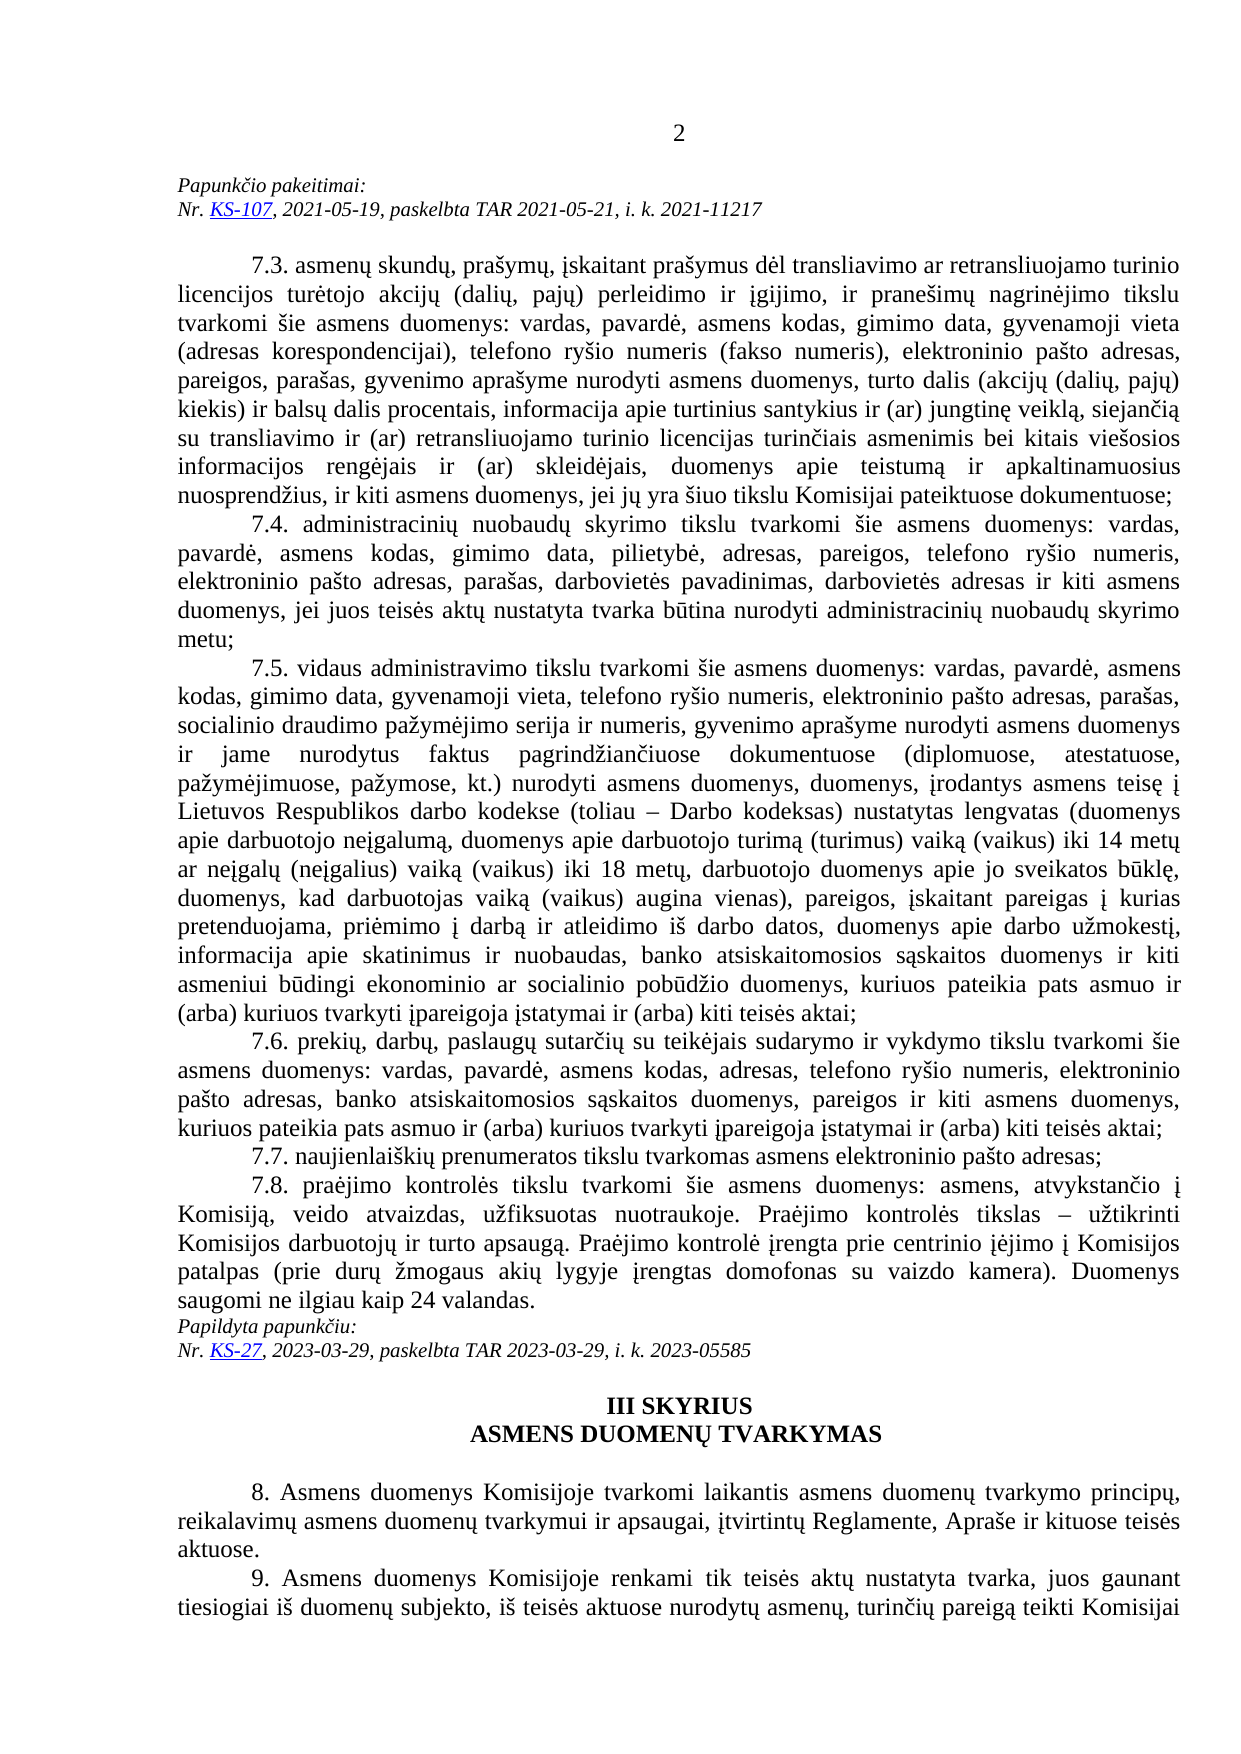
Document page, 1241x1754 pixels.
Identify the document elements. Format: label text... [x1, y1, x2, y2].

text Nr. KS-27, 2023-03-29, paskelbta TAR 2023-03-29, i. k. 2023-05585 [177, 1338, 1181, 1362]
text 7.6. prekių, darbų, paslaugų sutarčių su teikėjais sudarymo ir vykdymo tikslu tvarkomi šie asmens duomenys: vardas, pavardė, asmens kodas, adresas, telefono ryšio numeris, elektroninio pašto adresas, banko atsiskaitomosios sąskaitos duomenys, pareigos ir kiti asmens duomenys, kuriuos pateikia pats asmuo ir (arba) kuriuos tvarkyti įpareigoja įstatymai ir (arba) kiti teisės aktai; [177, 1026, 1181, 1141]
text 7.4. administracinių nuobaudų skyrimo tikslu tvarkomi šie asmens duomenys: vardas, pavardė, asmens kodas, gimimo data, pilietybė, adresas, pareigos, telefono ryšio numeris, elektroninio pašto adresas, parašas, darbovietės pavadinimas, darbovietės adresas ir kiti asmens duomenys, jei juos teisės aktų nustatyta tvarka būtina nurodyti administracinių nuobaudų skyrimo metu; [177, 509, 1181, 653]
text Nr. KS-107, 2021-05-19, paskelbta TAR 2021-05-21, i. k. 2021-11217 [177, 197, 1181, 221]
text 7.5. vidaus administravimo tikslu tvarkomi šie asmens duomenys: vardas, pavardė, asmens kodas, gimimo data, gyvenamoji vieta, telefono ryšio numeris, elektroninio pašto adresas, parašas, socialinio draudimo pažymėjimo serija ir numeris, gyvenimo aprašyme nurodyti asmens duomenys ir jame nurodytus faktus pagrindžiančiuose dokumentuose (diplomuose, atestatuose, pažymėjimuose, pažymose, kt.) nurodyti asmens duomenys, duomenys, įrodantys asmens teisę į Lietuvos Respublikos darbo kodekse (toliau – Darbo kodeksas) nustatytas lengvatas (duomenys apie darbuotojo neįgalumą, duomenys apie darbuotojo turimą (turimus) vaiką (vaikus) iki 14 metų ar neįgalų (neįgalius) vaiką (vaikus) iki 18 metų, darbuotojo duomenys apie jo sveikatos būklę, duomenys, kad darbuotojas vaiką (vaikus) augina vienas), pareigos, įskaitant pareigas į kurias pretenduojama, priėmimo į darbą ir atleidimo iš darbo datos, duomenys apie darbo užmokestį, informacija apie skatinimus ir nuobaudas, banko atsiskaitomosios sąskaitos duomenys ir kiti asmeniui būdingi ekonominio ar socialinio pobūdžio duomenys, kuriuos pateikia pats asmuo ir (arba) kuriuos tvarkyti įpareigoja įstatymai ir (arba) kiti teisės aktai; [177, 653, 1181, 1026]
text 7.8. praėjimo kontrolės tikslu tvarkomi šie asmens duomenys: asmens, atvykstančio į Komisiją, veido atvaizdas, užfiksuotas nuotraukoje. Praėjimo kontrolės tikslas – užtikrinti Komisijos darbuotojų ir turto apsaugą. Praėjimo kontrolė įrengta prie centrinio įėjimo į Komisijos patalpas (prie durų žmogaus akių lygyje įrengtas domofonas su vaizdo kamera). Duomenys saugomi ne ilgiau kaip 24 valandas. [177, 1170, 1181, 1314]
text 8. Asmens duomenys Komisijoje tvarkomi laikantis asmens duomenų tvarkymo principų, reikalavimų asmens duomenų tvarkymui ir apsaugai, įtvirtintų Reglamente, Apraše ir kituose teisės aktuose. [177, 1477, 1181, 1563]
text 7.7. naujienlaiškių prenumeratos tikslu tvarkomas asmens elektroninio pašto adresas; [177, 1141, 1181, 1170]
text Papildyta papunkčiu: [177, 1314, 1181, 1338]
text ASMENS DUOMENŲ TVARKYMAS [177, 1419, 1181, 1448]
text 9. Asmens duomenys Komisijoje renkami tik teisės aktų nustatyta tvarka, juos gaunant tiesiogiai iš duomenų subjekto, iš teisės aktuose nurodytų asmenų, turinčių pareigą teikti Komisijai [177, 1563, 1181, 1621]
text Papunkčio pakeitimai: [177, 173, 1181, 197]
text 7.3. asmenų skundų, prašymų, įskaitant prašymus dėl transliavimo ar retransliuojamo turinio licencijos turėtojo akcijų (dalių, pajų) perleidimo ir įgijimo, ir pranešimų nagrinėjimo tikslu tvarkomi šie asmens duomenys: vardas, pavardė, asmens kodas, gimimo data, gyvenamoji vieta (adresas korespondencijai), telefono ryšio numeris (fakso numeris), elektroninio pašto adresas, pareigos, parašas, gyvenimo aprašyme nurodyti asmens duomenys, turto dalis (akcijų (dalių, pajų) kiekis) ir balsų dalis procentais, informacija apie turtinius santykius ir (ar) jungtinę veiklą, siejančią su transliavimo ir (ar) retransliuojamo turinio licencijas turinčiais asmenimis bei kitais viešosios informacijos rengėjais ir (ar) skleidėjais, duomenys apie teistumą ir apkaltinamuosius nuosprendžius, ir kiti asmens duomenys, jei jų yra šiuo tikslu Komisijai pateiktuose dokumentuose; [177, 250, 1181, 509]
text III SKYRIUS [177, 1391, 1181, 1419]
